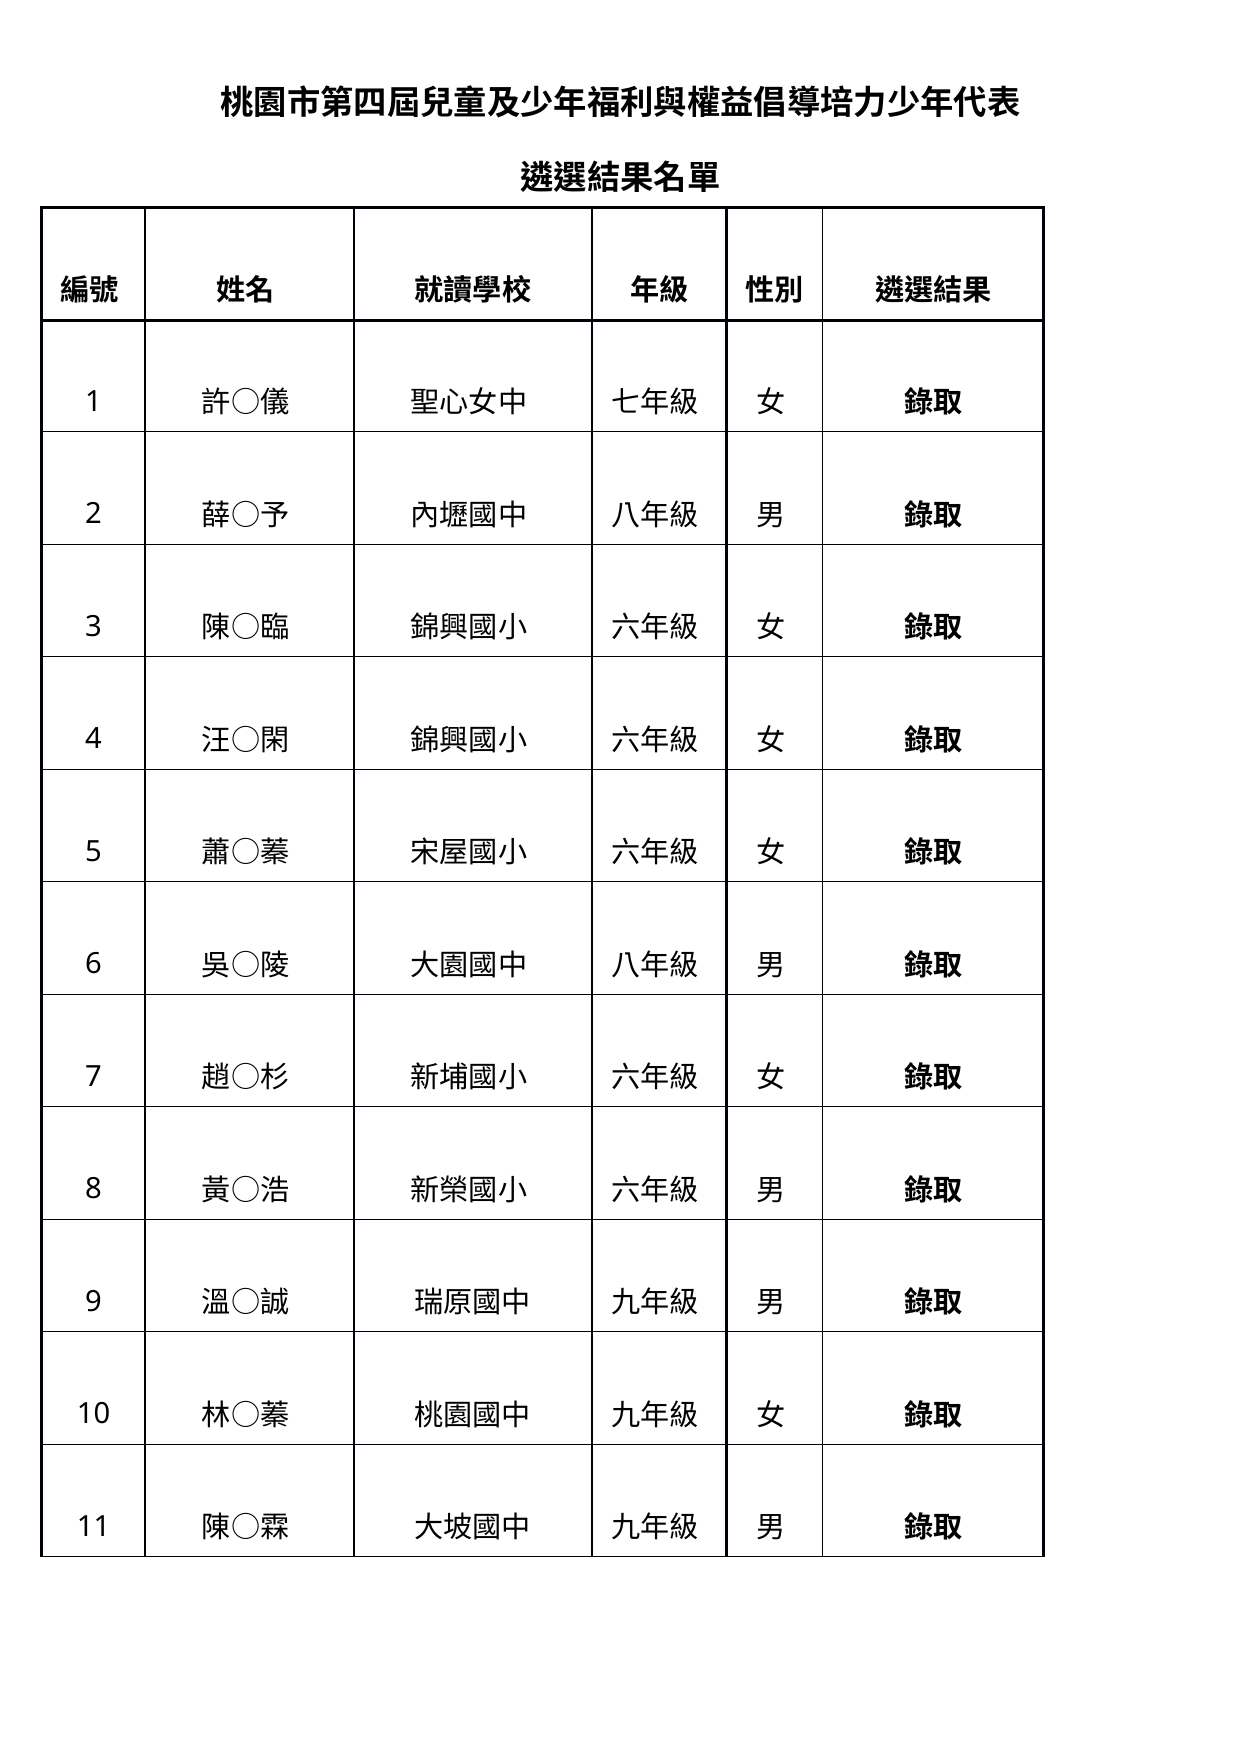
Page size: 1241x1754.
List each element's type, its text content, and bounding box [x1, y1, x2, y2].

table_cell 11 [43, 1445, 144, 1556]
table_cell 男 [728, 882, 822, 993]
table_header 遴選結果 [823, 209, 1042, 318]
table_cell 錦興國小 [355, 657, 591, 768]
table_cell 宋屋國小 [355, 770, 591, 881]
table_cell 九年級 [593, 1332, 725, 1443]
table_cell 男 [728, 1107, 822, 1218]
table_cell 聖心女中 [355, 322, 591, 431]
table_header 姓名 [146, 209, 353, 318]
table_cell 錄取 [823, 432, 1042, 543]
text 桃園市第四屆兒童及少年福利與權益倡導培力少年代表 [44, 56, 1196, 131]
table_cell 男 [728, 1220, 822, 1331]
table_cell 新埔國小 [355, 995, 591, 1106]
table_cell 4 [43, 657, 144, 768]
table_cell 6 [43, 882, 144, 993]
table_cell 七年級 [593, 322, 725, 431]
table_cell 薛○予 [146, 432, 353, 543]
table_cell 吳○陵 [146, 882, 353, 993]
text 遴選結果名單 [44, 131, 1196, 206]
table_cell 女 [728, 995, 822, 1106]
table_header 就讀學校 [355, 209, 591, 318]
table_cell 女 [728, 545, 822, 656]
table_cell 10 [43, 1332, 144, 1443]
table_cell 2 [43, 432, 144, 543]
table_cell 錄取 [823, 657, 1042, 768]
table_cell 大園國中 [355, 882, 591, 993]
table_cell 內壢國中 [355, 432, 591, 543]
table_cell 九年級 [593, 1220, 725, 1331]
table_cell 錦興國小 [355, 545, 591, 656]
table_cell 六年級 [593, 657, 725, 768]
table_cell 9 [43, 1220, 144, 1331]
table_cell 六年級 [593, 545, 725, 656]
table_cell 女 [728, 770, 822, 881]
table_cell 女 [728, 1332, 822, 1443]
table_cell 5 [43, 770, 144, 881]
table_cell 汪○閑 [146, 657, 353, 768]
table_cell 錄取 [823, 1332, 1042, 1443]
table_cell 1 [43, 322, 144, 431]
table_cell 六年級 [593, 995, 725, 1106]
table_cell 溫○誠 [146, 1220, 353, 1331]
table_header 性別 [728, 209, 822, 318]
table_cell 錄取 [823, 1107, 1042, 1218]
table_header 年級 [593, 209, 725, 318]
table_cell 陳○臨 [146, 545, 353, 656]
table_cell 錄取 [823, 545, 1042, 656]
table_cell 黃○浩 [146, 1107, 353, 1218]
table_cell 男 [728, 1445, 822, 1556]
table_cell 八年級 [593, 882, 725, 993]
table_cell 九年級 [593, 1445, 725, 1556]
table_cell 女 [728, 657, 822, 768]
table_cell 8 [43, 1107, 144, 1218]
table_cell 錄取 [823, 770, 1042, 881]
table_cell 蕭○蓁 [146, 770, 353, 881]
table_cell 錄取 [823, 882, 1042, 993]
table_header 編號 [43, 209, 144, 318]
table_cell 林○蓁 [146, 1332, 353, 1443]
table_cell 男 [728, 432, 822, 543]
table_cell 錄取 [823, 1220, 1042, 1331]
table_cell 3 [43, 545, 144, 656]
table_cell 六年級 [593, 1107, 725, 1218]
table_cell 陳○霖 [146, 1445, 353, 1556]
table_cell 大坡國中 [355, 1445, 591, 1556]
table_cell 錄取 [823, 995, 1042, 1106]
table_cell 許○儀 [146, 322, 353, 431]
table_cell 瑞原國中 [355, 1220, 591, 1331]
table_cell 女 [728, 322, 822, 431]
table_cell 桃園國中 [355, 1332, 591, 1443]
table_cell 六年級 [593, 770, 725, 881]
table_cell 趙○杉 [146, 995, 353, 1106]
table_cell 八年級 [593, 432, 725, 543]
table_cell 新榮國小 [355, 1107, 591, 1218]
table_cell 錄取 [823, 1445, 1042, 1556]
table_cell 錄取 [823, 322, 1042, 431]
table_cell 7 [43, 995, 144, 1106]
